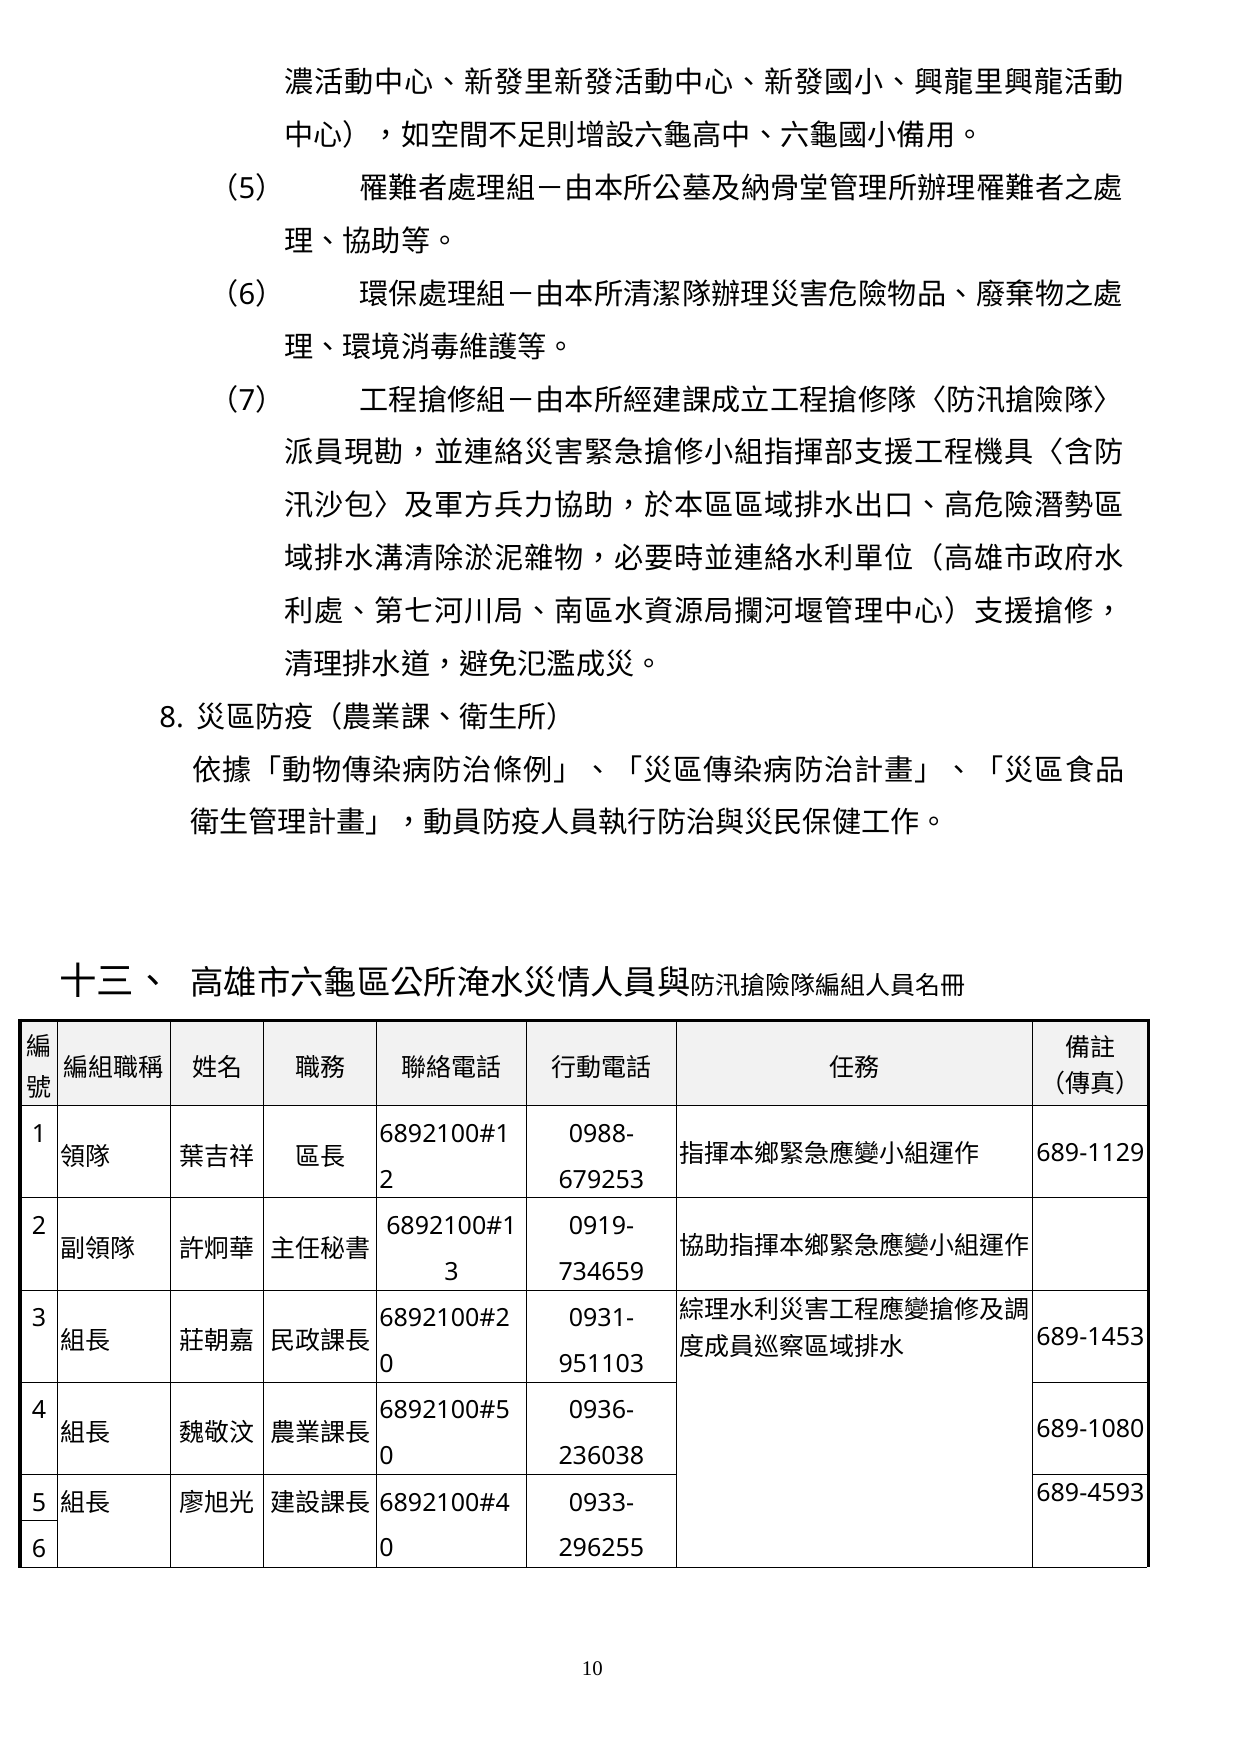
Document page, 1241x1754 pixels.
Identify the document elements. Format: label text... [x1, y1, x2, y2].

table_cell 2 [22, 1198, 57, 1289]
table_cell 6892100#12 [377, 1106, 526, 1197]
table_header 姓名 [171, 1022, 263, 1105]
table_cell 689-1453 [1033, 1291, 1147, 1382]
list 工程搶修組－由本所經建課成立工程搶修隊〈防汛搶險隊〉派員現勘，並連絡災害緊急搶修小組指揮部支援工程機具〈含防汛沙包〉及軍方兵力協助，於本區區域排水出口、高危險潛勢區域排水溝清除淤泥雜物，必要時並連絡水利單位（高雄市政府水利處、第七河川局、南區水資源局攔河堰管理中心）支援搶修，清理排水道，避免氾濫成災。 [209, 376, 1125, 683]
table_cell 0988-679253 [527, 1106, 676, 1197]
table_cell 689-1080 [1033, 1383, 1147, 1474]
table_cell 689-4593 [1033, 1475, 1147, 1567]
table_header 聯絡電話 [377, 1022, 526, 1105]
table_cell 建設課長 [264, 1475, 376, 1567]
table_cell 6892100#40 [377, 1475, 526, 1567]
table_cell 綜理水利災害工程應變搶修及調度成員巡察區域排水 [677, 1291, 1032, 1567]
table_cell 魏敬汶 [171, 1383, 263, 1474]
table_cell 6892100#20 [377, 1291, 526, 1382]
list 環保處理組－由本所清潔隊辦理災害危險物品、廢棄物之處理、環境消毒維護等。 [209, 270, 1125, 366]
table_cell 0933-296255 [527, 1475, 676, 1567]
table_header 行動電話 [527, 1022, 676, 1105]
table_cell 指揮本鄉緊急應變小組運作 [677, 1106, 1032, 1197]
table_cell 許炯華 [171, 1198, 263, 1289]
table_cell 副領隊 [58, 1198, 170, 1289]
table_cell 6 [22, 1521, 57, 1567]
table_cell 組長 [58, 1291, 170, 1382]
table_cell 689-1129 [1033, 1106, 1147, 1197]
table_cell 0919-734659 [527, 1198, 676, 1289]
text 依據「動物傳染病防治條例」、「災區傳染病防治計畫」、「災區食品衛生管理計畫」，動員防疫人員執行防治與災民保健工作。 [190, 746, 1125, 841]
table_cell 民政課長 [264, 1291, 376, 1382]
table_cell 6892100#13 [377, 1198, 526, 1289]
table_cell 3 [22, 1291, 57, 1382]
table_cell 莊朝嘉 [171, 1291, 263, 1382]
table_cell 0931-951103 [527, 1291, 676, 1382]
table_cell 組長 [58, 1383, 170, 1474]
table_header 職務 [264, 1022, 376, 1105]
table_header 任務 [677, 1022, 1032, 1105]
table_cell 5 [22, 1475, 57, 1520]
table_cell 組長 [58, 1475, 170, 1567]
table_header 備註 （傳真） [1033, 1022, 1147, 1105]
table_cell 1 [22, 1106, 57, 1197]
table_cell 0936-236038 [527, 1383, 676, 1474]
list 災區防疫（農業課、衛生所） [159, 693, 1125, 736]
table_cell 主任秘書 [264, 1198, 376, 1289]
list 濃活動中心、新發里新發活動中心、新發國小、興龍里興龍活動中心），如空間不足則增設六龜高中、六龜國小備用。 [209, 59, 1125, 154]
table_cell [1033, 1198, 1147, 1289]
list 罹難者處理組－由本所公墓及納骨堂管理所辦理罹難者之處理、協助等。 [209, 165, 1125, 260]
table_cell 廖旭光 [171, 1475, 263, 1567]
table_cell 葉吉祥 [171, 1106, 263, 1197]
table_cell 4 [22, 1383, 57, 1474]
table_cell 6892100#50 [377, 1383, 526, 1474]
table_header 編號 [22, 1022, 57, 1105]
table_cell 區長 [264, 1106, 376, 1197]
table_cell 領隊 [58, 1106, 170, 1197]
table_header 編組職稱 [58, 1022, 170, 1105]
list 高雄市六龜區公所淹水災情人員與防汛搶險隊編組人員名冊 [59, 951, 1125, 1005]
table_cell 農業課長 [264, 1383, 376, 1474]
table_cell 協助指揮本鄉緊急應變小組運作 [677, 1198, 1032, 1289]
